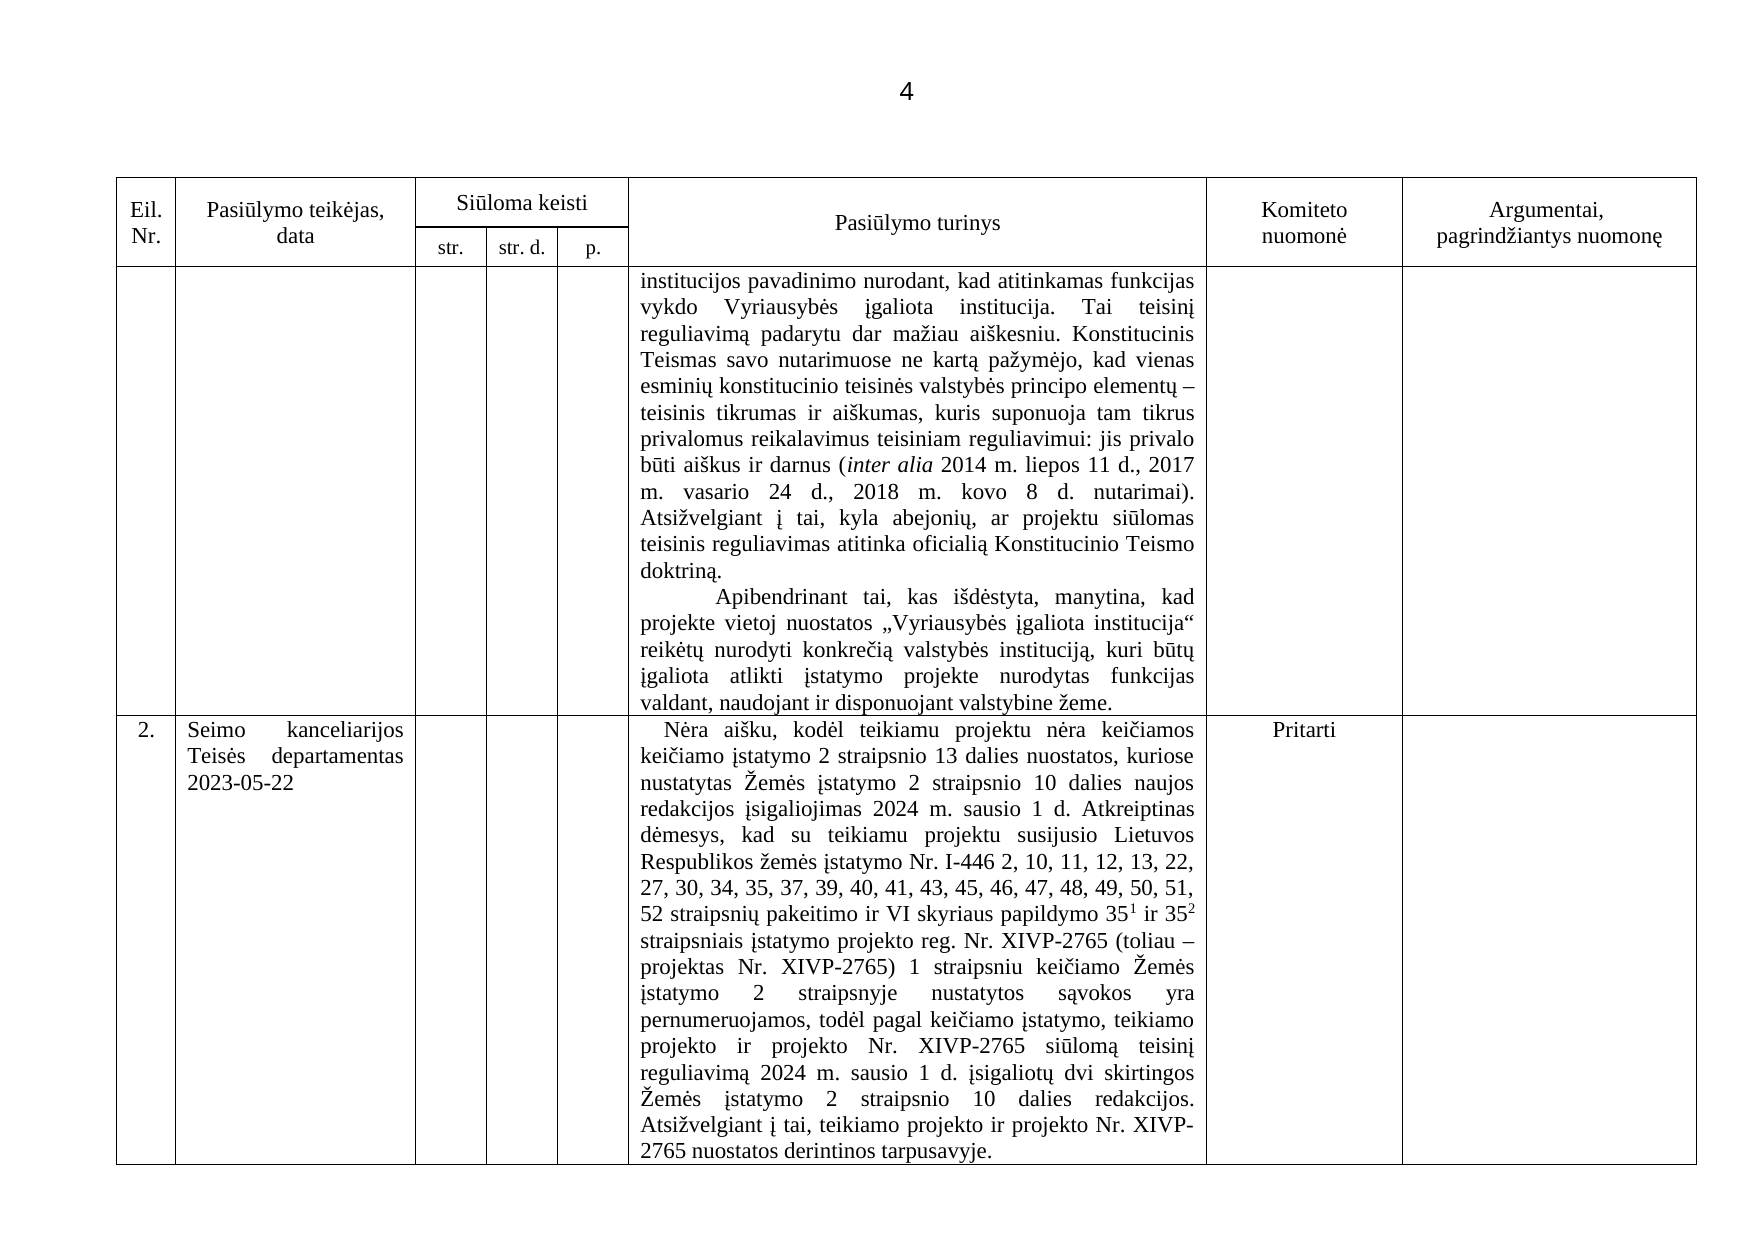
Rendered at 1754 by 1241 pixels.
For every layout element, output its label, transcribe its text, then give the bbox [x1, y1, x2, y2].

table_cell [1207, 267, 1402, 715]
table_cell [176, 267, 415, 715]
table_cell [487, 716, 557, 1164]
table_cell Seimo kanceliarijos Teisės departamentas 2023-05-22 [176, 716, 415, 1164]
table_cell [1403, 716, 1696, 1164]
table_cell 2. [117, 716, 175, 1164]
table_cell Nėra aišku, kodėl teikiamu projektu nėra keičiamos keičiamo įstatymo 2 straipsnio 13 dalies nuostatos, kuriose nustatytas Žemės įstatymo 2 straipsnio 10 dalies naujos redakcijos įsigaliojimas 2024 m. sausio 1 d. Atkreiptinas dėmesys, kad su teikiamu projektu susijusio Lietuvos Respublikos žemės įstatymo Nr. I-446 2, 10, 11, 12, 13, 22, 27, 30, 34, 35, 37, 39, 40, 41, 43, 45, 46, 47, 48, 49, 50, 51, 52 straipsnių pakeitimo ir VI skyriaus papildymo 351 ir 352 straipsniais įstatymo projekto reg. Nr. XIVP-2765 (toliau – projektas Nr. XIVP-2765) 1 straipsniu keičiamo Žemės įstatymo 2 straipsnyje nustatytos sąvokos yra pernumeruojamos, todėl pagal keičiamo įstatymo, teikiamo projekto ir projekto Nr. XIVP-2765 siūlomą teisinį reguliavimą 2024 m. sausio 1 d. įsigaliotų dvi skirtingos Žemės įstatymo 2 straipsnio 10 dalies redakcijos. Atsižvelgiant į tai, teikiamo projekto ir projekto Nr. XIVP-2765 nuostatos derintinos tarpusavyje. [629, 716, 1206, 1164]
table_header Eil. Nr. [117, 178, 175, 266]
table_cell [558, 267, 628, 715]
table_header Pasiūlymo teikėjas, data [176, 178, 415, 266]
table_header Argumentai, pagrindžiantys nuomonę [1403, 178, 1696, 266]
table_cell str. d. [487, 228, 557, 266]
table_cell p. [558, 228, 628, 266]
table_cell [1403, 267, 1696, 715]
table_header Siūloma keisti [416, 178, 628, 226]
table_cell [416, 267, 486, 715]
table_cell [117, 267, 175, 715]
table_cell [487, 267, 557, 715]
table_header Komiteto nuomonė [1207, 178, 1402, 266]
table_cell Pritarti [1207, 716, 1402, 1164]
table_cell str. [416, 228, 486, 266]
table_cell institucijos pavadinimo nurodant, kad atitinkamas funkcijas vykdo Vyriausybės įgaliota institucija. Tai teisinį reguliavimą padarytu dar mažiau aiškesniu. Konstitucinis Teismas savo nutarimuose ne kartą pažymėjo, kad vienas esminių konstitucinio teisinės valstybės principo elementų – teisinis tikrumas ir aiškumas, kuris suponuoja tam tikrus privalomus reikalavimus teisiniam reguliavimui: jis privalo būti aiškus ir darnus (inter alia 2014 m. liepos 11 d., 2017 m. vasario 24 d., 2018 m. kovo 8 d. nutarimai). Atsižvelgiant į tai, kyla abejonių, ar projektu siūlomas teisinis reguliavimas atitinka oficialią Konstitucinio Teismo doktriną. Apibendrinant tai, kas išdėstyta, manytina, kad projekte vietoj nuostatos „Vyriausybės įgaliota institucija“ reikėtų nurodyti konkrečią valstybės instituciją, kuri būtų įgaliota atlikti įstatymo projekte nurodytas funkcijas valdant, naudojant ir disponuojant valstybine žeme. [629, 267, 1206, 715]
table_cell [416, 716, 486, 1164]
table_cell [558, 716, 628, 1164]
table_header Pasiūlymo turinys [629, 178, 1206, 266]
